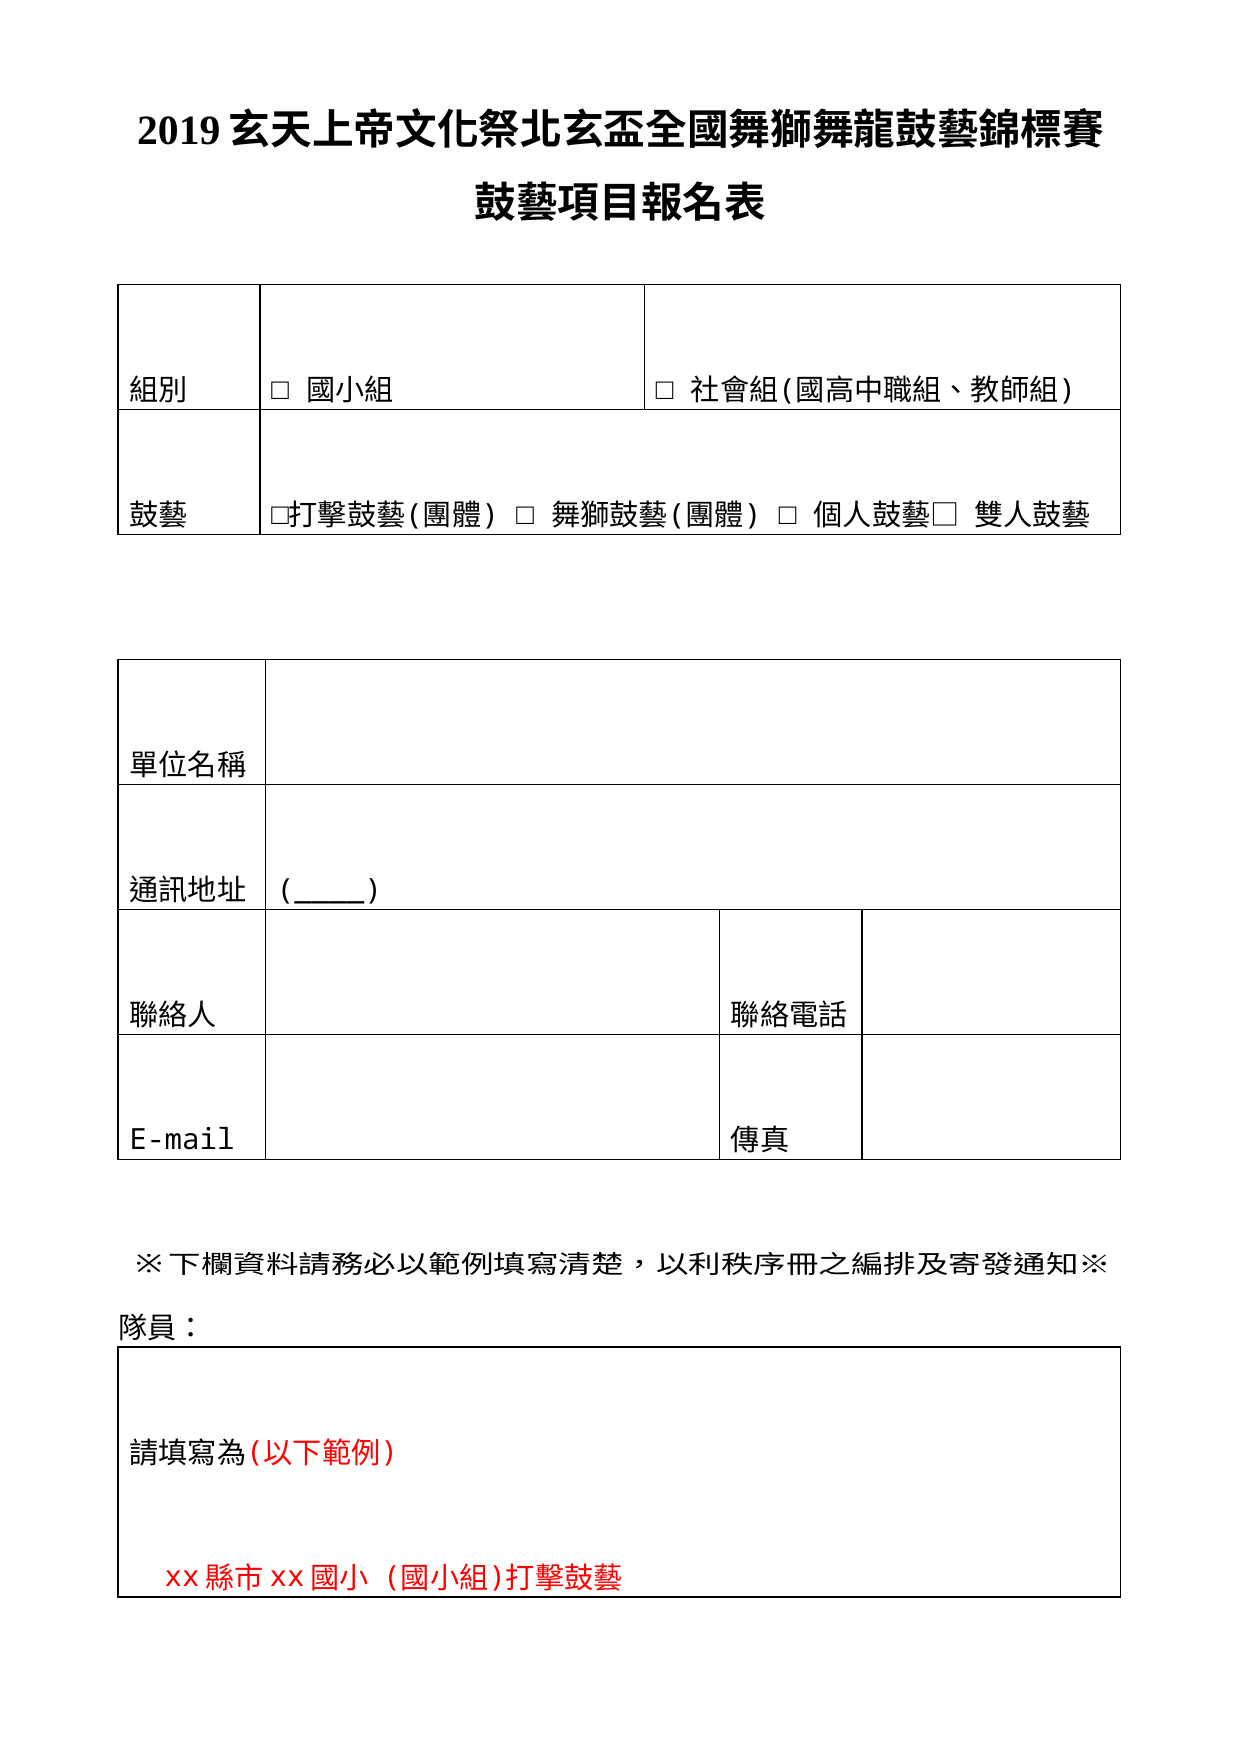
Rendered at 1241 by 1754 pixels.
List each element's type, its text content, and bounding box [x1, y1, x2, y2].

table_cell □打擊鼓藝(團體) □ 舞獅鼓藝(團體) □ 個人鼓藝□ 雙人鼓藝 [261, 410, 1120, 534]
text 2019玄天上帝文化祭北玄盃全國舞獅舞龍鼓藝錦標賽 [118, 96, 1122, 157]
table_header 單位名稱 [119, 660, 265, 784]
table_cell 傳真 [720, 1035, 861, 1159]
table_cell [863, 910, 1120, 1034]
text 隊員： [118, 1284, 1122, 1346]
table_cell E-mail [119, 1035, 265, 1159]
table_cell [863, 1035, 1120, 1159]
table_cell 通訊地址 [119, 785, 265, 909]
table_header 請填寫為(以下範例) xx縣市xx國小 (國小組)打擊鼓藝 [119, 1348, 1120, 1596]
table_cell 聯絡電話 [720, 910, 861, 1034]
table_cell (____) [266, 785, 1120, 909]
table_header □ 社會組(國高中職組、教師組) [645, 285, 1120, 409]
table_cell 鼓藝 [119, 410, 259, 534]
table_cell [266, 1035, 719, 1159]
table_header 組別 [119, 285, 259, 409]
table_header [266, 660, 1120, 784]
table_cell [266, 910, 719, 1034]
table_header □ 國小組 [261, 285, 644, 409]
table_cell 聯絡人 [119, 910, 265, 1034]
text ※下欄資料請務必以範例填寫清楚，以利秩序冊之編排及寄發通知※ [118, 1221, 1122, 1284]
text 鼓藝項目報名表 [118, 169, 1122, 229]
